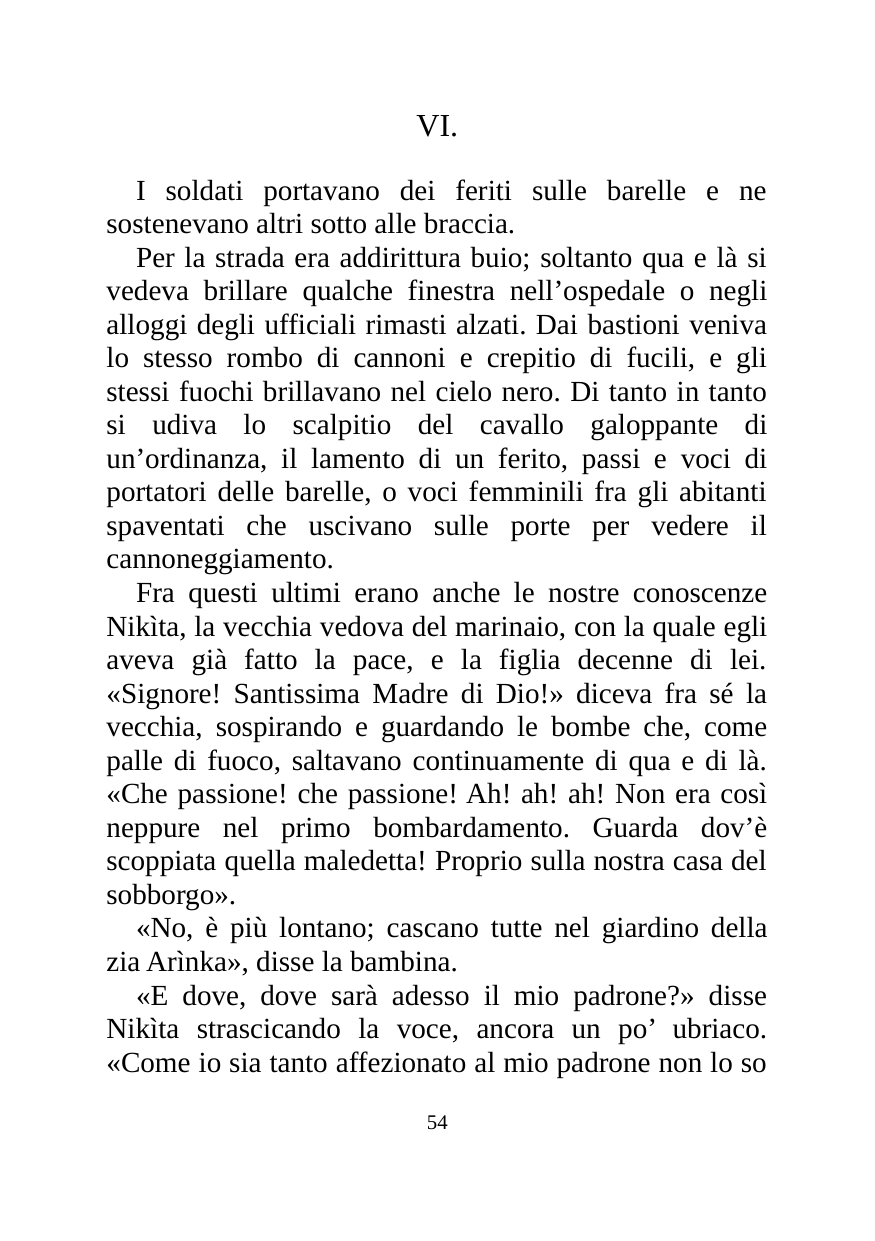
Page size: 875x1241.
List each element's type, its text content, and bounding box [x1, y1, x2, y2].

text «E dove, dove sarà adesso il mio padrone?» disse Nikìta strascicando la voce, ancora un po’ ubriaco. «Come io sia tanto affezionato al mio padrone non lo so [106, 978, 768, 1078]
subtitle VI. [106, 106, 768, 143]
text Fra questi ultimi erano anche le nostre conoscenze Nikìta, la vecchia vedova del marinaio, con la quale egli aveva già fatto la pace, e la figlia decenne di lei. «Signore! Santissima Madre di Dio!» diceva fra sé la vecchia, sospirando e guardando le bombe che, come palle di fuoco, saltavano continuamente di qua e di là. «Che passione! che passione! Ah! ah! ah! Non era così neppure nel primo bombardamento. Guarda dov’è scoppiata quella maledetta! Proprio sulla nostra casa del sobborgo». [106, 575, 768, 911]
text «No, è più lontano; cascano tutte nel giardino della zia Arìnka», disse la bambina. [106, 911, 768, 978]
text Per la strada era addirittura buio; soltanto qua e là si vedeva brillare qualche finestra nell’ospedale o negli alloggi degli ufficiali rimasti alzati. Dai bastioni veniva lo stesso rombo di cannoni e crepitio di fucili, e gli stessi fuochi brillavano nel cielo nero. Di tanto in tanto si udiva lo scalpitio del cavallo galoppante di un’ordinanza, il lamento di un ferito, passi e voci di portatori delle barelle, o voci femminili fra gli abitanti spaventati che uscivano sulle porte per vedere il cannoneggiamento. [106, 240, 768, 575]
text I soldati portavano dei feriti sulle barelle e ne sostenevano altri sotto alle braccia. [106, 173, 768, 240]
